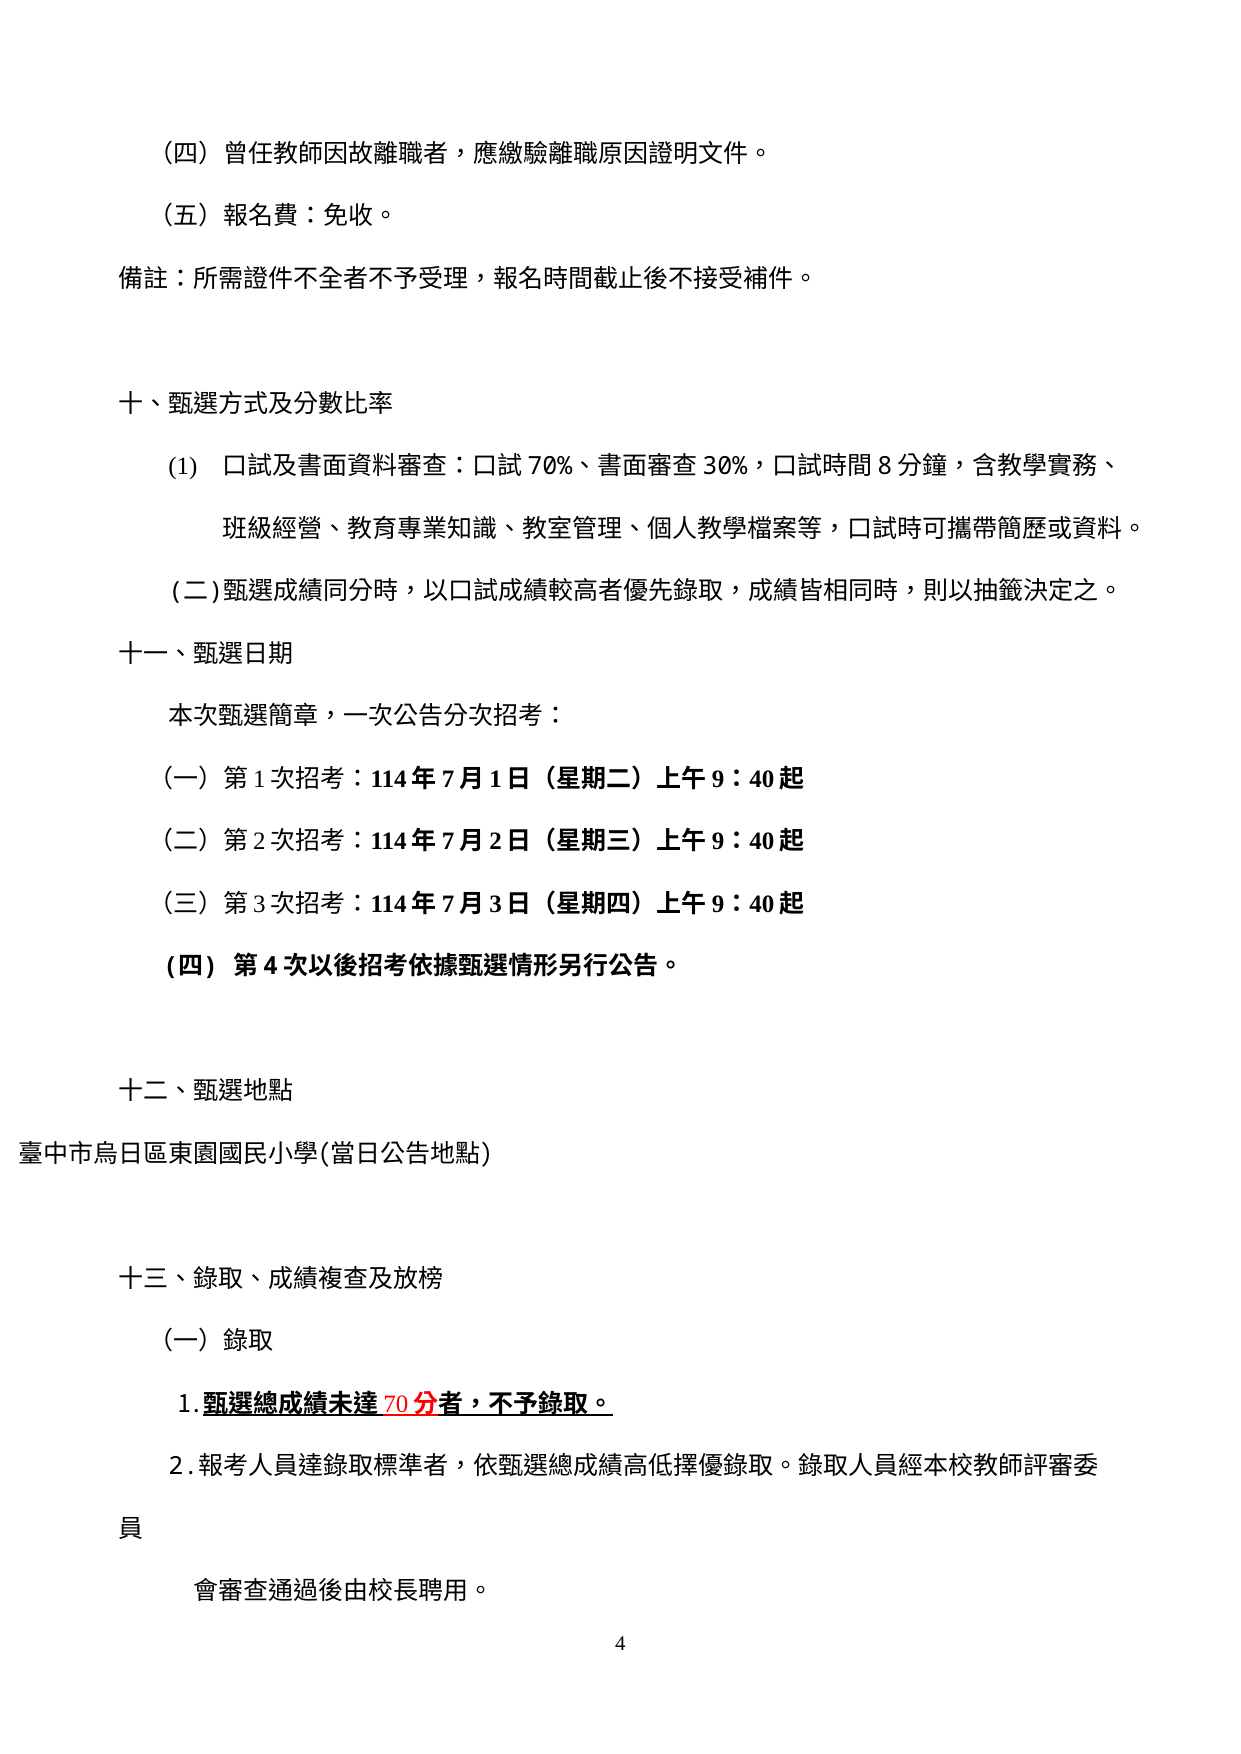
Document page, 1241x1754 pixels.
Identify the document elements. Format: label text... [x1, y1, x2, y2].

text （二）第2次招考：114年7月2日（星期三）上午9：40起 [148, 797, 1122, 860]
text 十、甄選方式及分數比率 [118, 360, 1122, 422]
list 口試及書面資料審查：口試70%、書面審查30%，口試時間8分鐘，含教學實務、班級經營、教育專業知識、教室管理、個人教學檔案等，口試時可攜帶簡歷或資料。 [168, 422, 1122, 547]
text 十二、甄選地點 [118, 1047, 1122, 1110]
text 臺中市烏日區東園國民小學(當日公告地點) [0, 1110, 1122, 1172]
text 備註：所需證件不全者不予受理，報名時間截止後不接受補件。 [118, 235, 1122, 297]
text 十三、錄取、成績複查及放榜 [118, 1235, 1122, 1297]
text （一）第1次招考：114年7月1日（星期二）上午9：40起 [148, 735, 1122, 797]
text （一）錄取 [118, 1297, 1122, 1360]
text 2.報考人員達錄取標準者，依甄選總成績高低擇優錄取。錄取人員經本校教師評審委員 [118, 1422, 1122, 1547]
text 會審查通過後由校長聘用。 [118, 1547, 1122, 1610]
text 本次甄選簡章，一次公告分次招考： [168, 672, 1122, 735]
text （五）報名費：免收。 [118, 172, 1122, 235]
text 1.甄選總成績未達70分者，不予錄取。 [118, 1360, 1122, 1422]
text (四) 第4次以後招考依據甄選情形另行公告。 [148, 922, 1122, 985]
text （四）曾任教師因故離職者，應繳驗離職原因證明文件。 [118, 110, 1122, 172]
text 十一、甄選日期 [118, 610, 1122, 672]
text （三）第3次招考：114年7月3日（星期四）上午9：40起 [148, 860, 1122, 922]
text (二)甄選成績同分時，以口試成績較高者優先錄取，成績皆相同時，則以抽籤決定之。 [168, 547, 1122, 610]
